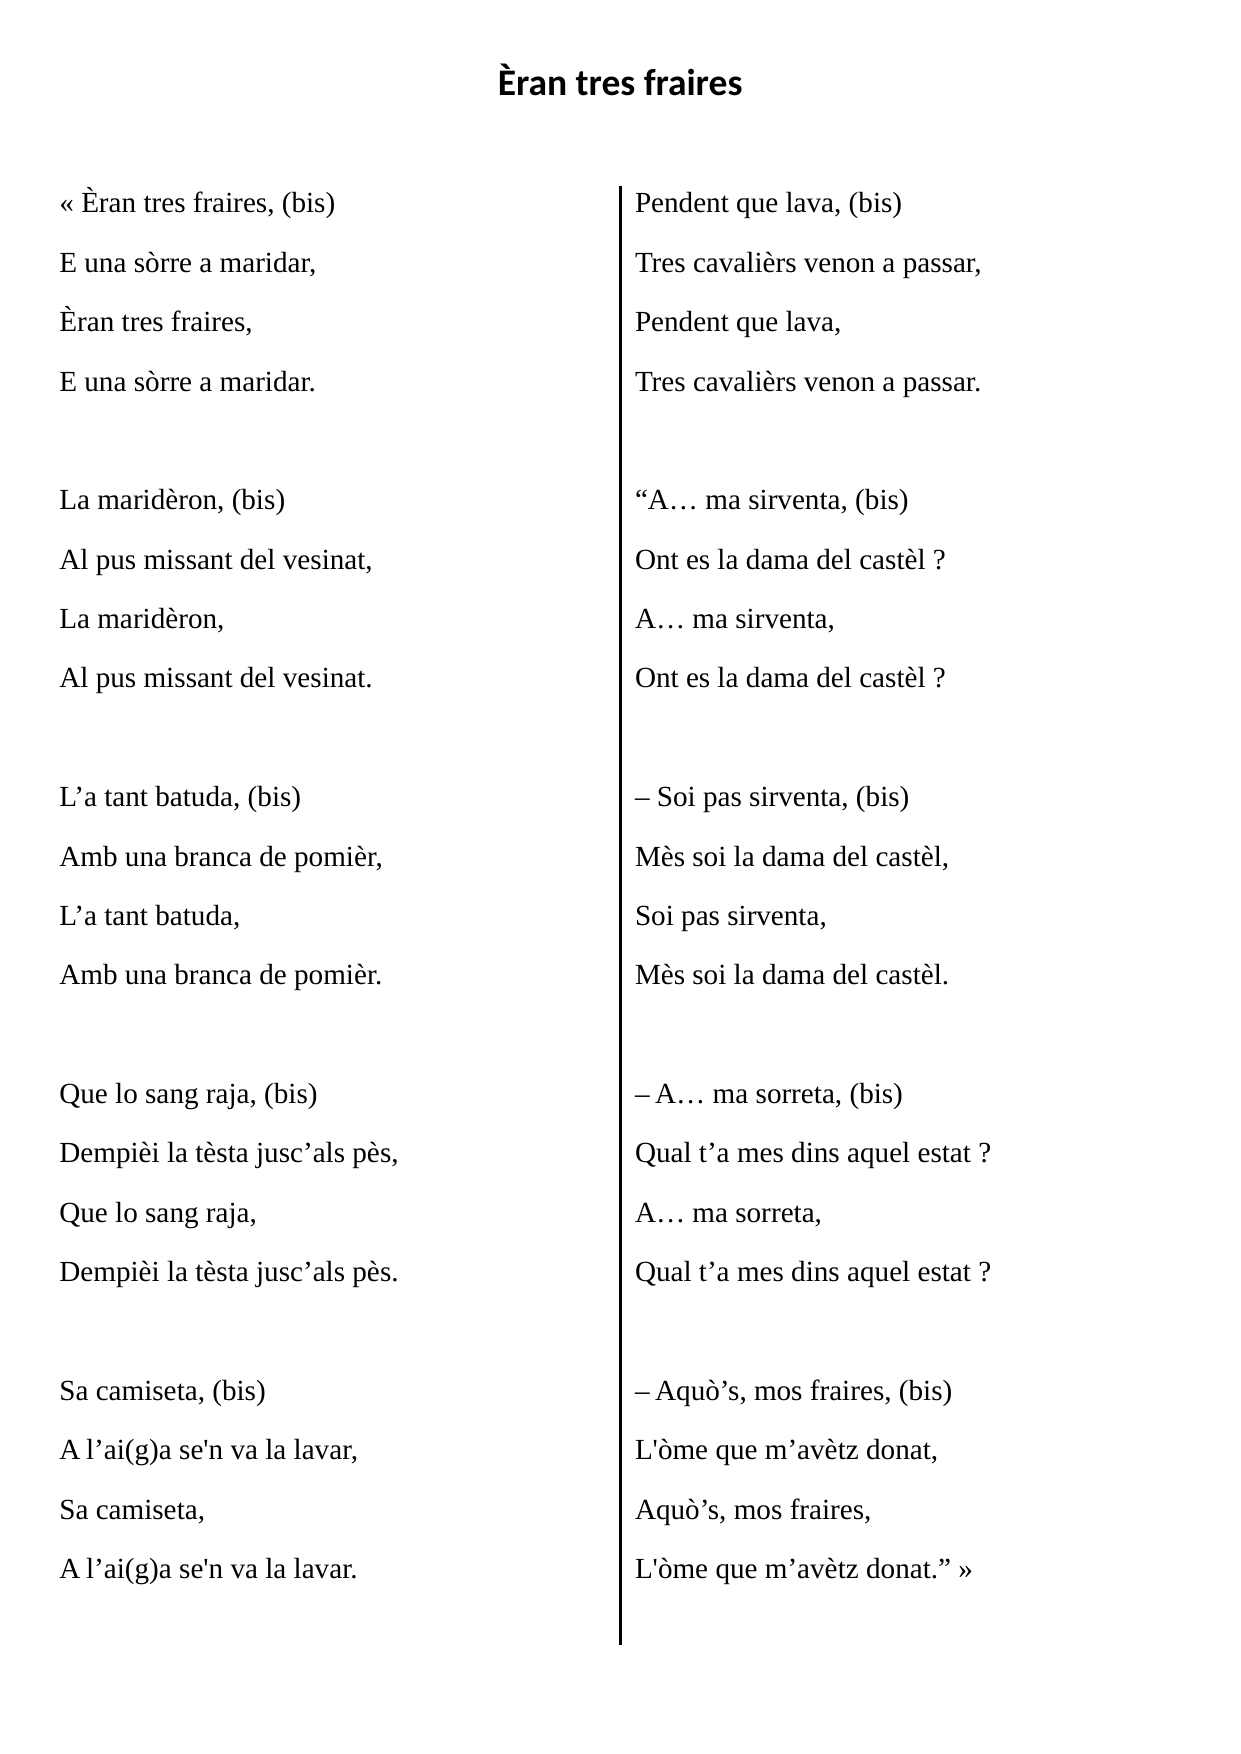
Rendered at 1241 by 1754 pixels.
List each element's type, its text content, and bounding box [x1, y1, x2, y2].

text Qual t’a mes dins aquel estat ? [635, 1254, 1181, 1288]
text Tres cavalièrs venon a passar. [635, 364, 1181, 397]
text E una sòrre a maridar. [59, 364, 605, 397]
text Mès soi la dama del castèl. [635, 957, 1181, 991]
text L’a tant batuda, (bis) [59, 779, 605, 813]
text A… ma sorreta, [635, 1195, 1181, 1228]
text Ont es la dama del castèl ? [635, 661, 1181, 694]
text Aquò’s, mos fraires, [635, 1492, 1181, 1525]
text Amb una branca de pomièr, [59, 839, 605, 872]
text – A… ma sorreta, (bis) [635, 1076, 1181, 1110]
text – Soi pas sirventa, (bis) [635, 779, 1181, 813]
text – Aquò’s, mos fraires, (bis) [635, 1373, 1181, 1407]
text Dempièi la tèsta jusc’als pès, [59, 1136, 605, 1169]
text A l’ai(g)a se'n va la lavar, [59, 1432, 605, 1466]
text Soi pas sirventa, [635, 898, 1181, 932]
text A l’ai(g)a se'n va la lavar. [59, 1551, 605, 1585]
text La maridèron, (bis) [59, 482, 605, 516]
text Èran tres fraires [59, 59, 1181, 105]
text Al pus missant del vesinat. [59, 661, 605, 694]
text Amb una branca de pomièr. [59, 957, 605, 991]
text A… ma sirventa, [635, 601, 1181, 635]
text L'òme que m’avètz donat.” » [635, 1551, 1181, 1585]
text L'òme que m’avètz donat, [635, 1432, 1181, 1466]
text Sa camiseta, [59, 1492, 605, 1525]
text Pendent que lava, [635, 304, 1181, 338]
text Ont es la dama del castèl ? [635, 542, 1181, 575]
text E una sòrre a maridar, [59, 245, 605, 278]
text Que lo sang raja, (bis) [59, 1076, 605, 1110]
text Qual t’a mes dins aquel estat ? [635, 1136, 1181, 1169]
text Tres cavalièrs venon a passar, [635, 245, 1181, 278]
text Pendent que lava, (bis) [635, 186, 1181, 219]
text « Èran tres fraires, (bis) [59, 186, 605, 219]
text Al pus missant del vesinat, [59, 542, 605, 575]
text Dempièi la tèsta jusc’als pès. [59, 1254, 605, 1288]
text Mès soi la dama del castèl, [635, 839, 1181, 872]
text Èran tres fraires, [59, 304, 605, 338]
text La maridèron, [59, 601, 605, 635]
text “A… ma sirventa, (bis) [635, 482, 1181, 516]
text Sa camiseta, (bis) [59, 1373, 605, 1407]
text Que lo sang raja, [59, 1195, 605, 1228]
text L’a tant batuda, [59, 898, 605, 932]
